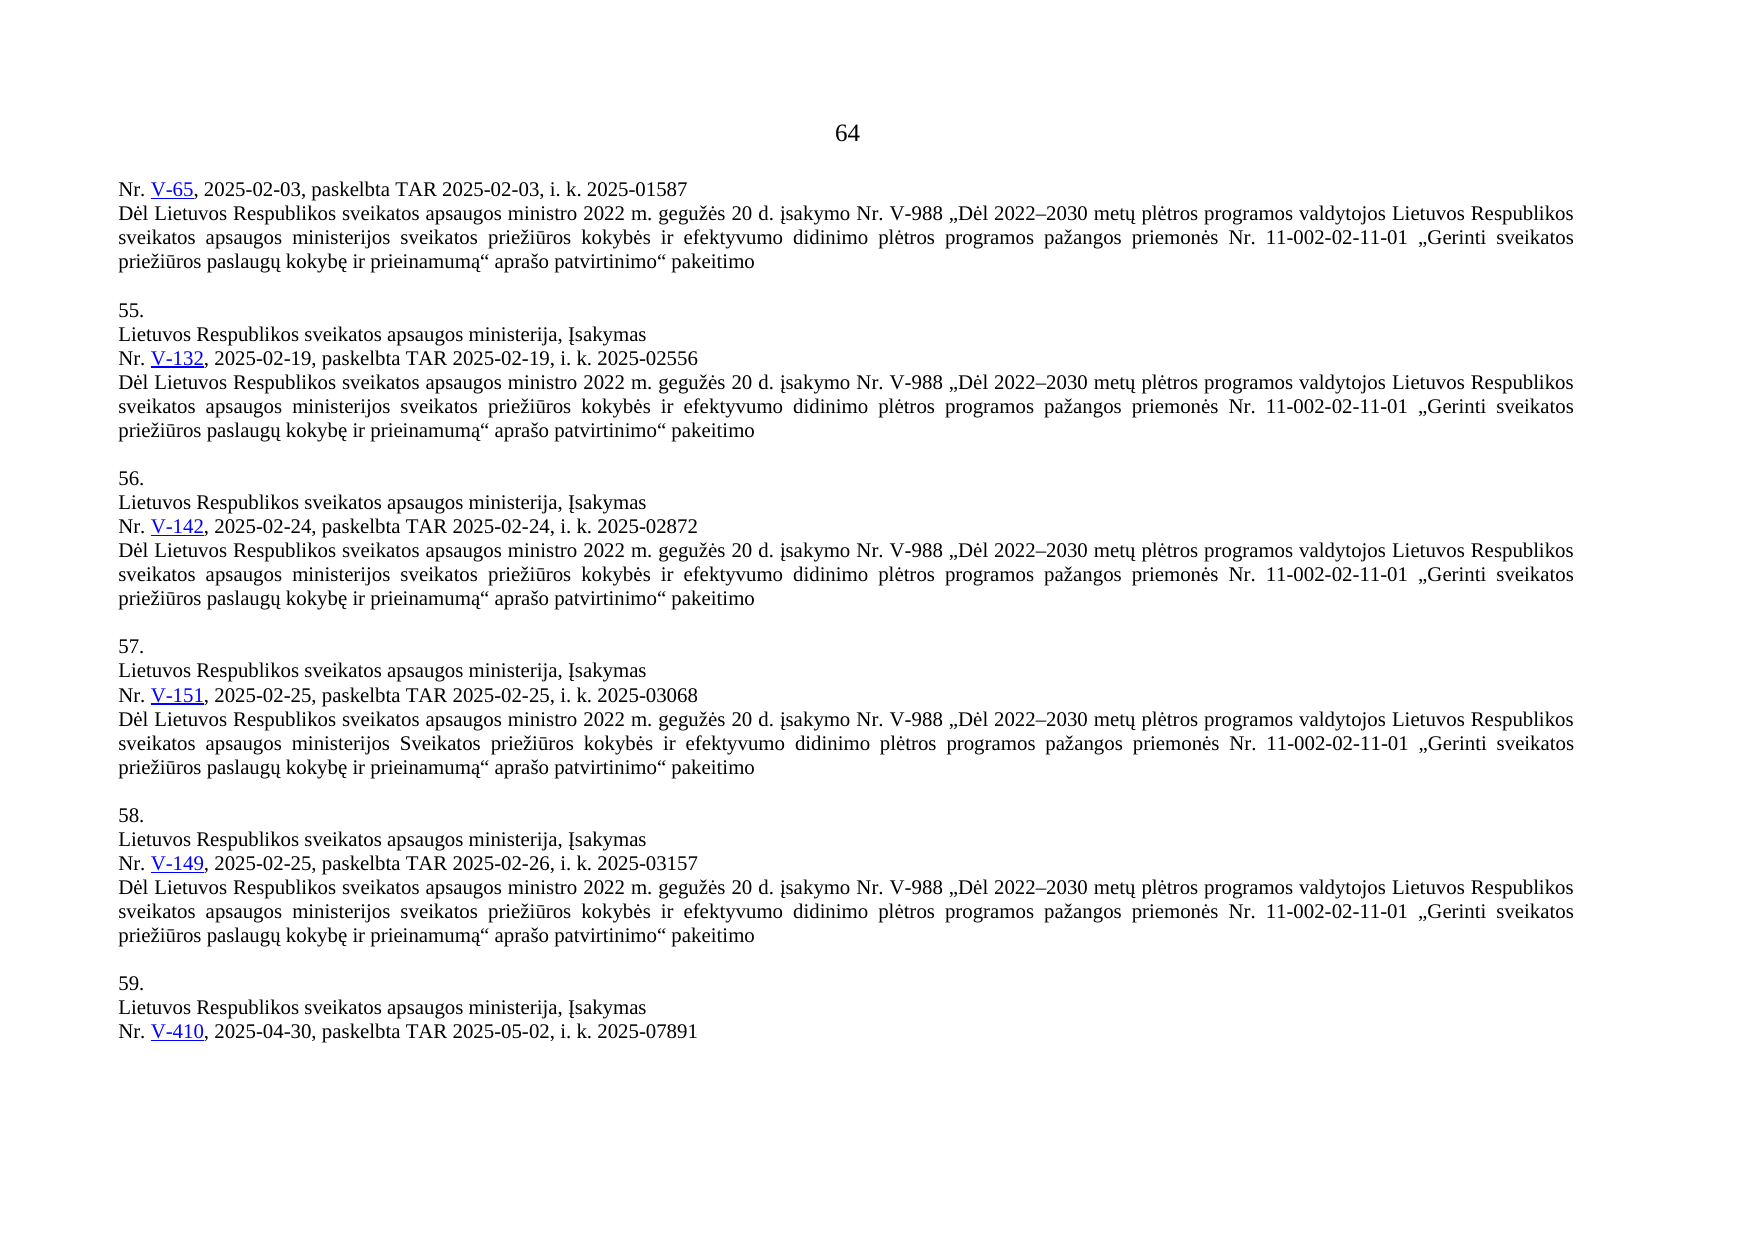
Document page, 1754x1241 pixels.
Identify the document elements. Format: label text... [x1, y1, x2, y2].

text Nr. V-149, 2025-02-25, paskelbta TAR 2025-02-26, i. k. 2025-03157 [118, 851, 1577, 875]
text Dėl Lietuvos Respublikos sveikatos apsaugos ministro 2022 m. gegužės 20 d. įsakymo Nr. V-988 „Dėl 2022–2030 metų plėtros programos valdytojos Lietuvos Respublikos sveikatos apsaugos ministerijos sveikatos priežiūros kokybės ir efektyvumo didinimo plėtros programos pažangos priemonės Nr. 11-002-02-11-01 „Gerinti sveikatos priežiūros paslaugų kokybę ir prieinamumą“ aprašo patvirtinimo“ pakeitimo [118, 370, 1577, 442]
text Lietuvos Respublikos sveikatos apsaugos ministerija, Įsakymas [118, 658, 1577, 682]
text Nr. V-410, 2025-04-30, paskelbta TAR 2025-05-02, i. k. 2025-07891 [118, 1019, 1577, 1043]
text 57. [118, 634, 1577, 658]
text Dėl Lietuvos Respublikos sveikatos apsaugos ministro 2022 m. gegužės 20 d. įsakymo Nr. V-988 „Dėl 2022–2030 metų plėtros programos valdytojos Lietuvos Respublikos sveikatos apsaugos ministerijos sveikatos priežiūros kokybės ir efektyvumo didinimo plėtros programos pažangos priemonės Nr. 11-002-02-11-01 „Gerinti sveikatos priežiūros paslaugų kokybę ir prieinamumą“ aprašo patvirtinimo“ pakeitimo [118, 201, 1577, 273]
text 59. [118, 971, 1577, 995]
text Dėl Lietuvos Respublikos sveikatos apsaugos ministro 2022 m. gegužės 20 d. įsakymo Nr. V-988 „Dėl 2022–2030 metų plėtros programos valdytojos Lietuvos Respublikos sveikatos apsaugos ministerijos sveikatos priežiūros kokybės ir efektyvumo didinimo plėtros programos pažangos priemonės Nr. 11-002-02-11-01 „Gerinti sveikatos priežiūros paslaugų kokybę ir prieinamumą“ aprašo patvirtinimo“ pakeitimo [118, 875, 1577, 947]
text Nr. V-151, 2025-02-25, paskelbta TAR 2025-02-25, i. k. 2025-03068 [118, 682, 1577, 707]
text 55. [118, 297, 1577, 322]
text 56. [118, 466, 1577, 490]
text Lietuvos Respublikos sveikatos apsaugos ministerija, Įsakymas [118, 322, 1577, 346]
text Nr. V-142, 2025-02-24, paskelbta TAR 2025-02-24, i. k. 2025-02872 [118, 514, 1577, 538]
text Dėl Lietuvos Respublikos sveikatos apsaugos ministro 2022 m. gegužės 20 d. įsakymo Nr. V-988 „Dėl 2022–2030 metų plėtros programos valdytojos Lietuvos Respublikos sveikatos apsaugos ministerijos Sveikatos priežiūros kokybės ir efektyvumo didinimo plėtros programos pažangos priemonės Nr. 11-002-02-11-01 „Gerinti sveikatos priežiūros paslaugų kokybę ir prieinamumą“ aprašo patvirtinimo“ pakeitimo [118, 707, 1577, 779]
text Lietuvos Respublikos sveikatos apsaugos ministerija, Įsakymas [118, 490, 1577, 514]
text Lietuvos Respublikos sveikatos apsaugos ministerija, Įsakymas [118, 995, 1577, 1019]
text Nr. V-65, 2025-02-03, paskelbta TAR 2025-02-03, i. k. 2025-01587 [118, 177, 1577, 201]
text Dėl Lietuvos Respublikos sveikatos apsaugos ministro 2022 m. gegužės 20 d. įsakymo Nr. V-988 „Dėl 2022–2030 metų plėtros programos valdytojos Lietuvos Respublikos sveikatos apsaugos ministerijos sveikatos priežiūros kokybės ir efektyvumo didinimo plėtros programos pažangos priemonės Nr. 11-002-02-11-01 „Gerinti sveikatos priežiūros paslaugų kokybę ir prieinamumą“ aprašo patvirtinimo“ pakeitimo [118, 538, 1577, 610]
text 58. [118, 803, 1577, 827]
text Lietuvos Respublikos sveikatos apsaugos ministerija, Įsakymas [118, 827, 1577, 851]
text Nr. V-132, 2025-02-19, paskelbta TAR 2025-02-19, i. k. 2025-02556 [118, 346, 1577, 370]
